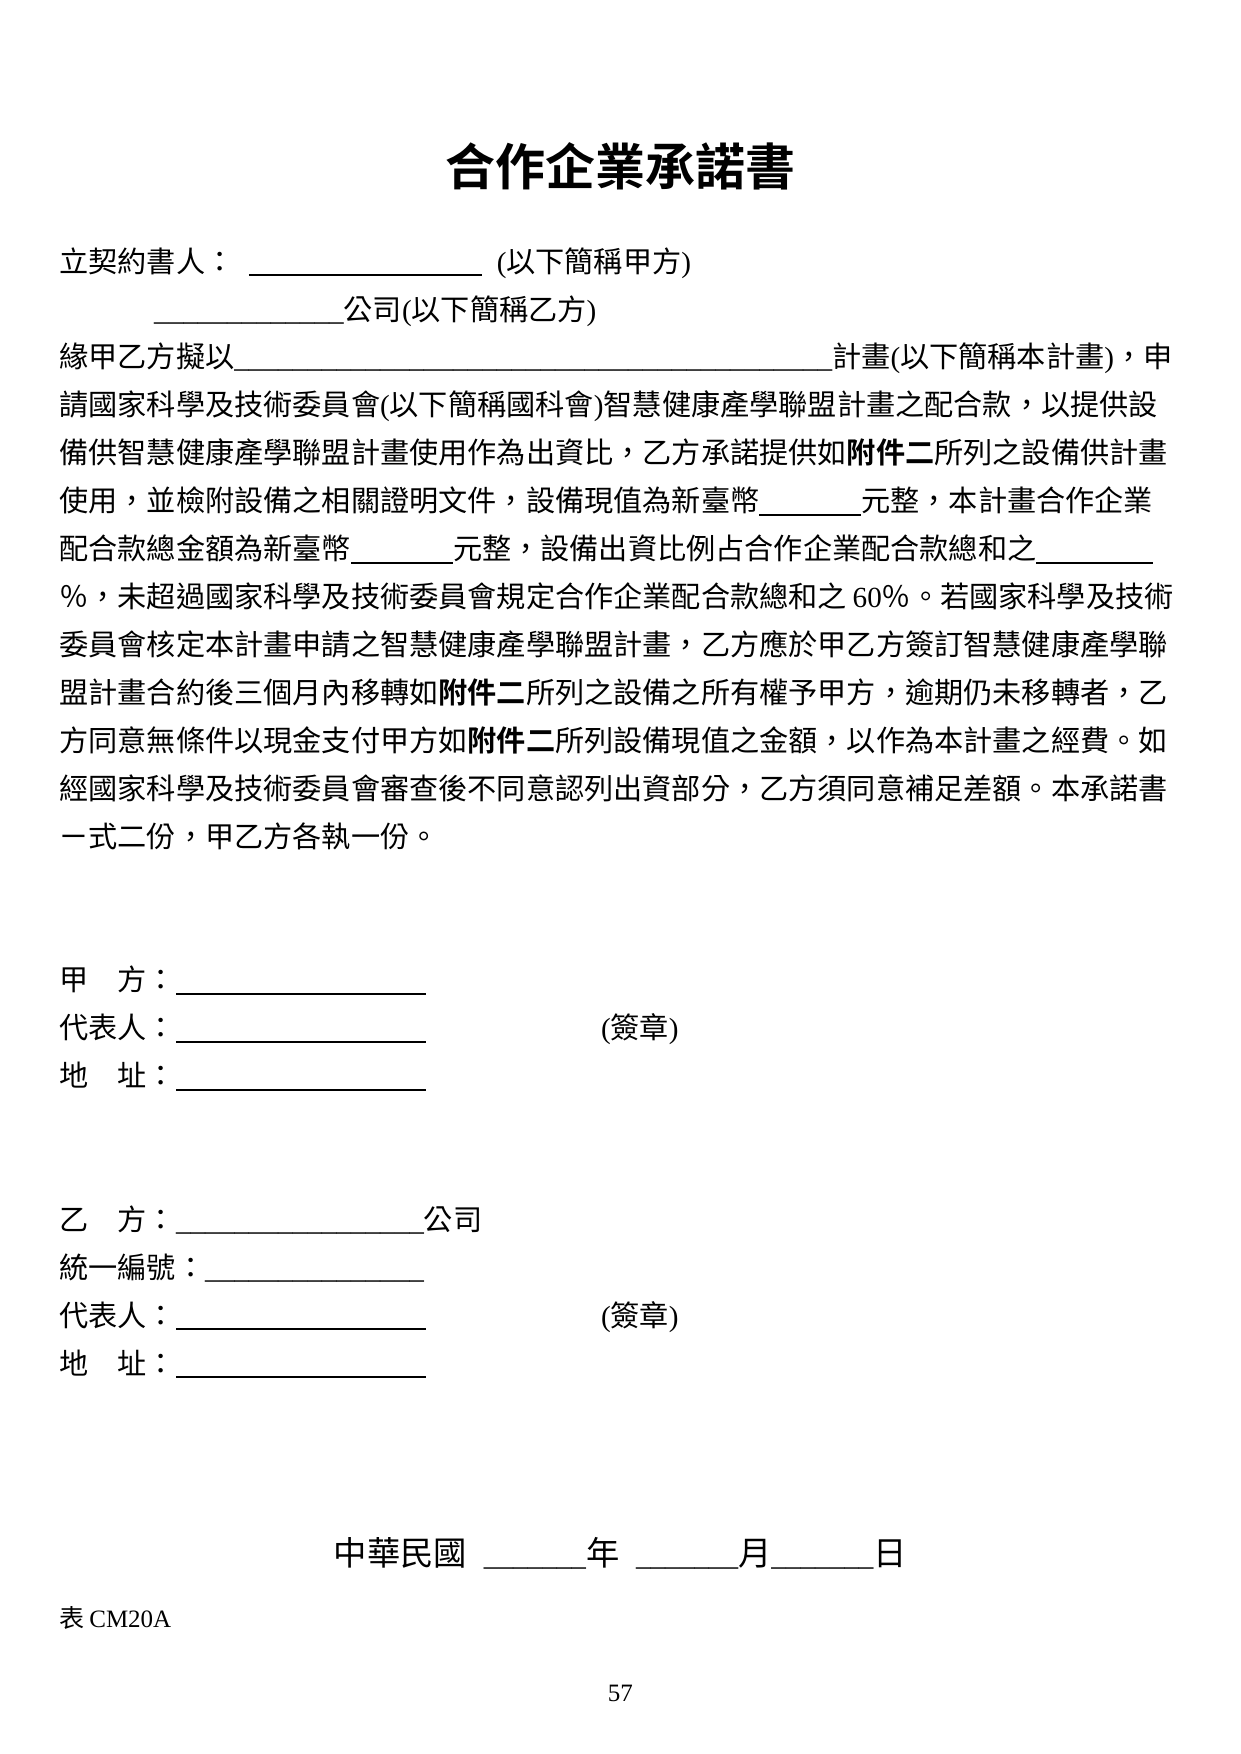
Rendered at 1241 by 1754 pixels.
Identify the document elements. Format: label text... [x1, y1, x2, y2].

text 乙 方：_________________公司 [59, 1191, 1181, 1239]
text 表CM20A [59, 1574, 1181, 1637]
text 中華民國 _______年 _______月_______日 [59, 1526, 1181, 1574]
text 合作企業承諾書 [59, 91, 1181, 216]
text 地 址： [59, 1047, 1181, 1095]
text 甲 方： [59, 951, 1181, 999]
text 立契約書人： (以下簡稱甲方) [59, 232, 1181, 280]
text 緣甲乙方擬以_________________________________________計畫(以下簡稱本計畫)，申請國家科學及技術委員會(以下簡稱國科會)智慧健康產學聯盟計畫之配合款，以提供設備供智慧健康產學聯盟計畫使用作為出資比，乙方承諾提供如附件二所列之設備供計畫使用，並檢附設備之相關證明文件，設備現值為新臺幣 元整，本計畫合作企業配合款總金額為新臺幣 元整，設備出資比例占合作企業配合款總和之 ％，未超過國家科學及技術委員會規定合作企業配合款總和之60％。若國家科學及技術委員會核定本計畫申請之智慧健康產學聯盟計畫，乙方應於甲乙方簽訂智慧健康產學聯盟計畫合約後三個月內移轉如附件二所列之設備之所有權予甲方，逾期仍未移轉者，乙方同意無條件以現金支付甲方如附件二所列設備現值之金額，以作為本計畫之經費。如經國家科學及技術委員會審查後不同意認列出資部分，乙方須同意補足差額。本承諾書ㄧ式二份，甲乙方各執一份。 [59, 328, 1181, 855]
text _____________公司(以下簡稱乙方) [59, 280, 1181, 328]
text 統一編號：_______________ [59, 1239, 1181, 1287]
text 代表人： (簽章) [59, 1287, 1181, 1334]
text 代表人： (簽章) [59, 999, 1181, 1047]
text 地 址： [59, 1334, 1181, 1382]
